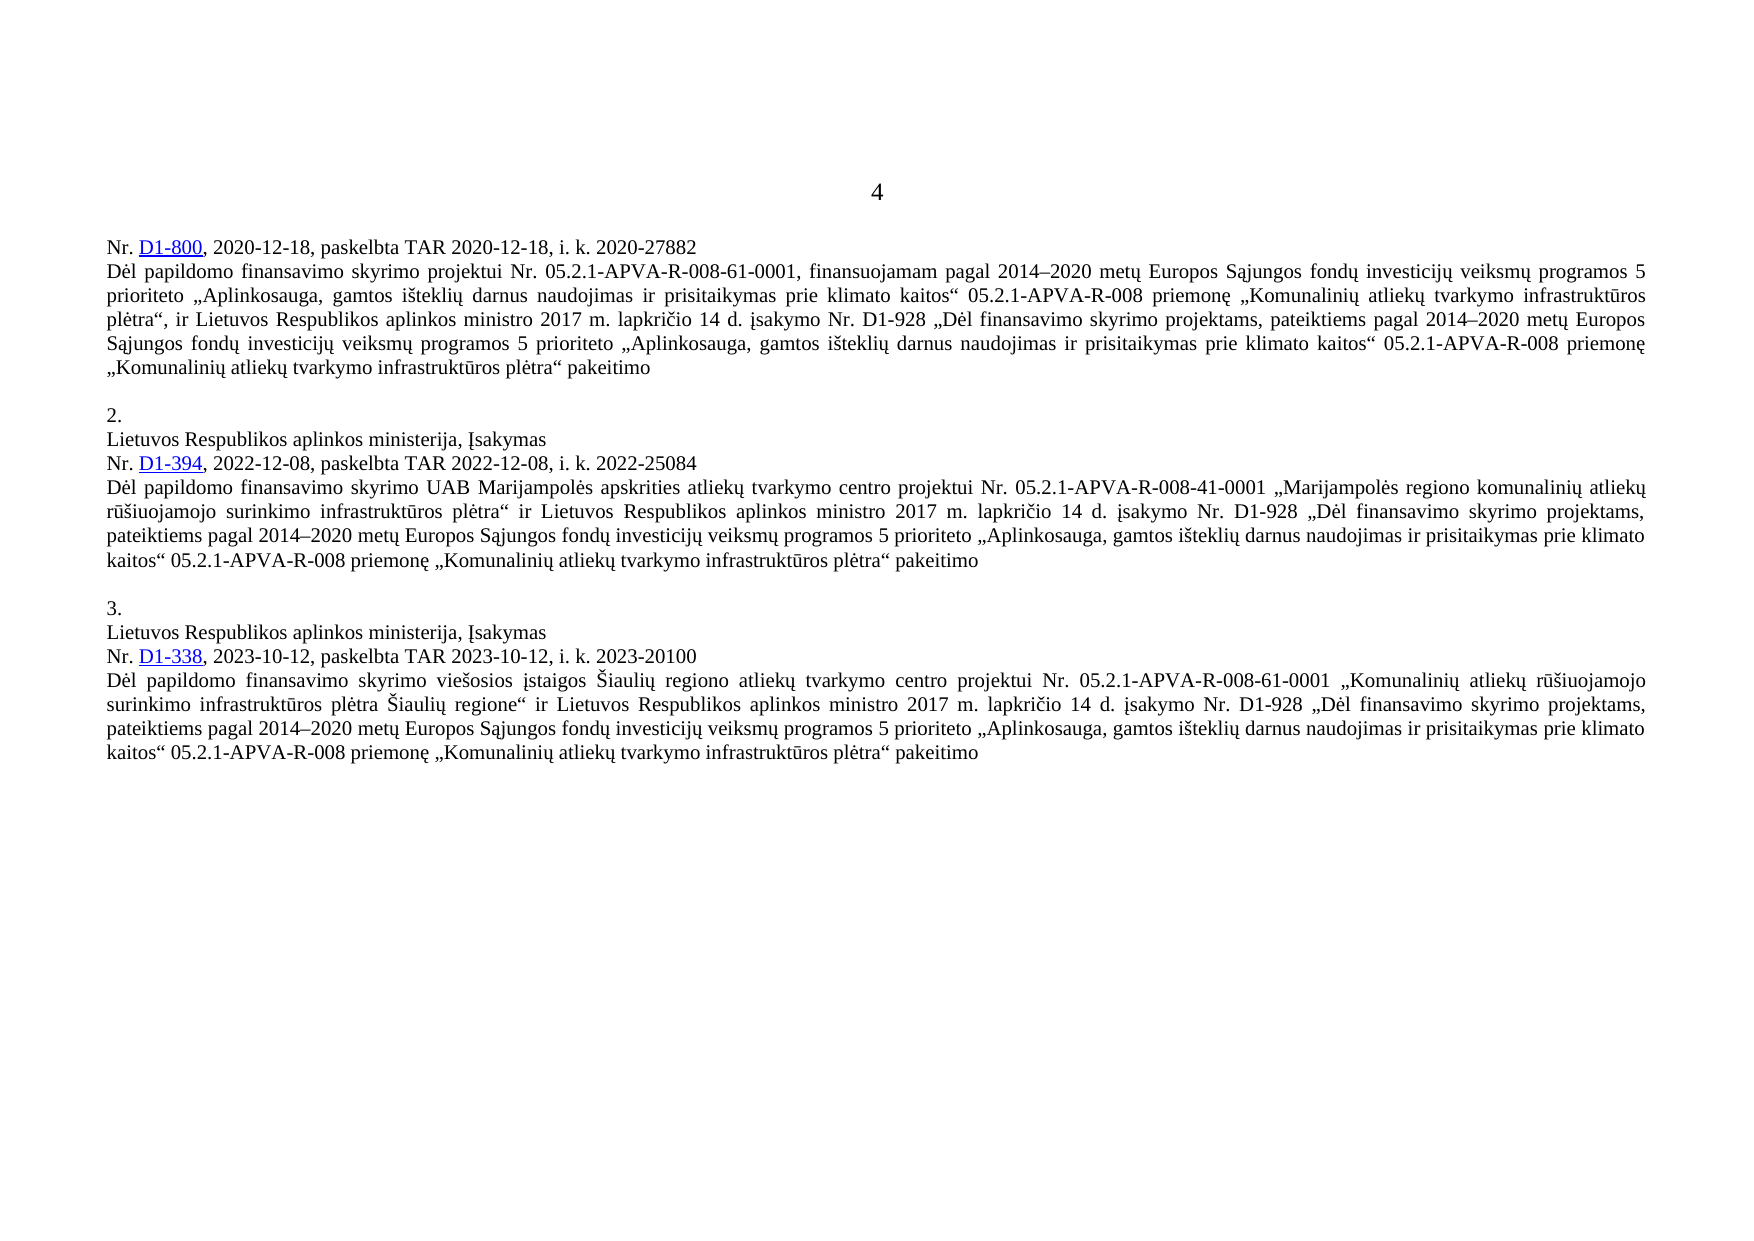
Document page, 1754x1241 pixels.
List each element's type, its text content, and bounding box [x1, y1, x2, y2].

text Dėl papildomo finansavimo skyrimo viešosios įstaigos Šiaulių regiono atliekų tvarkymo centro projektui Nr. 05.2.1-APVA-R-008-61-0001 „Komunalinių atliekų rūšiuojamojo surinkimo infrastruktūros plėtra Šiaulių regione“ ir Lietuvos Respublikos aplinkos ministro 2017 m. lapkričio 14 d. įsakymo Nr. D1-928 „Dėl finansavimo skyrimo projektams, pateiktiems pagal 2014–2020 metų Europos Sąjungos fondų investicijų veiksmų programos 5 prioriteto „Aplinkosauga, gamtos išteklių darnus naudojimas ir prisitaikymas prie klimato kaitos“ 05.2.1-APVA-R-008 priemonę „Komunalinių atliekų tvarkymo infrastruktūros plėtra“ pakeitimo [106, 668, 1647, 764]
text Nr. D1-338, 2023-10-12, paskelbta TAR 2023-10-12, i. k. 2023-20100 [106, 644, 1647, 668]
text Lietuvos Respublikos aplinkos ministerija, Įsakymas [106, 620, 1647, 644]
text Nr. D1-394, 2022-12-08, paskelbta TAR 2022-12-08, i. k. 2022-25084 [106, 451, 1647, 475]
text Lietuvos Respublikos aplinkos ministerija, Įsakymas [106, 427, 1647, 451]
text 3. [106, 596, 1647, 620]
text Nr. D1-800, 2020-12-18, paskelbta TAR 2020-12-18, i. k. 2020-27882 [106, 235, 1647, 259]
text Dėl papildomo finansavimo skyrimo projektui Nr. 05.2.1-APVA-R-008-61-0001, finansuojamam pagal 2014–2020 metų Europos Sąjungos fondų investicijų veiksmų programos 5 prioriteto „Aplinkosauga, gamtos išteklių darnus naudojimas ir prisitaikymas prie klimato kaitos“ 05.2.1-APVA-R-008 priemonę „Komunalinių atliekų tvarkymo infrastruktūros plėtra“, ir Lietuvos Respublikos aplinkos ministro 2017 m. lapkričio 14 d. įsakymo Nr. D1-928 „Dėl finansavimo skyrimo projektams, pateiktiems pagal 2014–2020 metų Europos Sąjungos fondų investicijų veiksmų programos 5 prioriteto „Aplinkosauga, gamtos išteklių darnus naudojimas ir prisitaikymas prie klimato kaitos“ 05.2.1-APVA-R-008 priemonę „Komunalinių atliekų tvarkymo infrastruktūros plėtra“ pakeitimo [106, 259, 1647, 379]
text 2. [106, 403, 1647, 427]
text Dėl papildomo finansavimo skyrimo UAB Marijampolės apskrities atliekų tvarkymo centro projektui Nr. 05.2.1-APVA-R-008-41-0001 „Marijampolės regiono komunalinių atliekų rūšiuojamojo surinkimo infrastruktūros plėtra“ ir Lietuvos Respublikos aplinkos ministro 2017 m. lapkričio 14 d. įsakymo Nr. D1-928 „Dėl finansavimo skyrimo projektams, pateiktiems pagal 2014–2020 metų Europos Sąjungos fondų investicijų veiksmų programos 5 prioriteto „Aplinkosauga, gamtos išteklių darnus naudojimas ir prisitaikymas prie klimato kaitos“ 05.2.1-APVA-R-008 priemonę „Komunalinių atliekų tvarkymo infrastruktūros plėtra“ pakeitimo [106, 475, 1647, 572]
